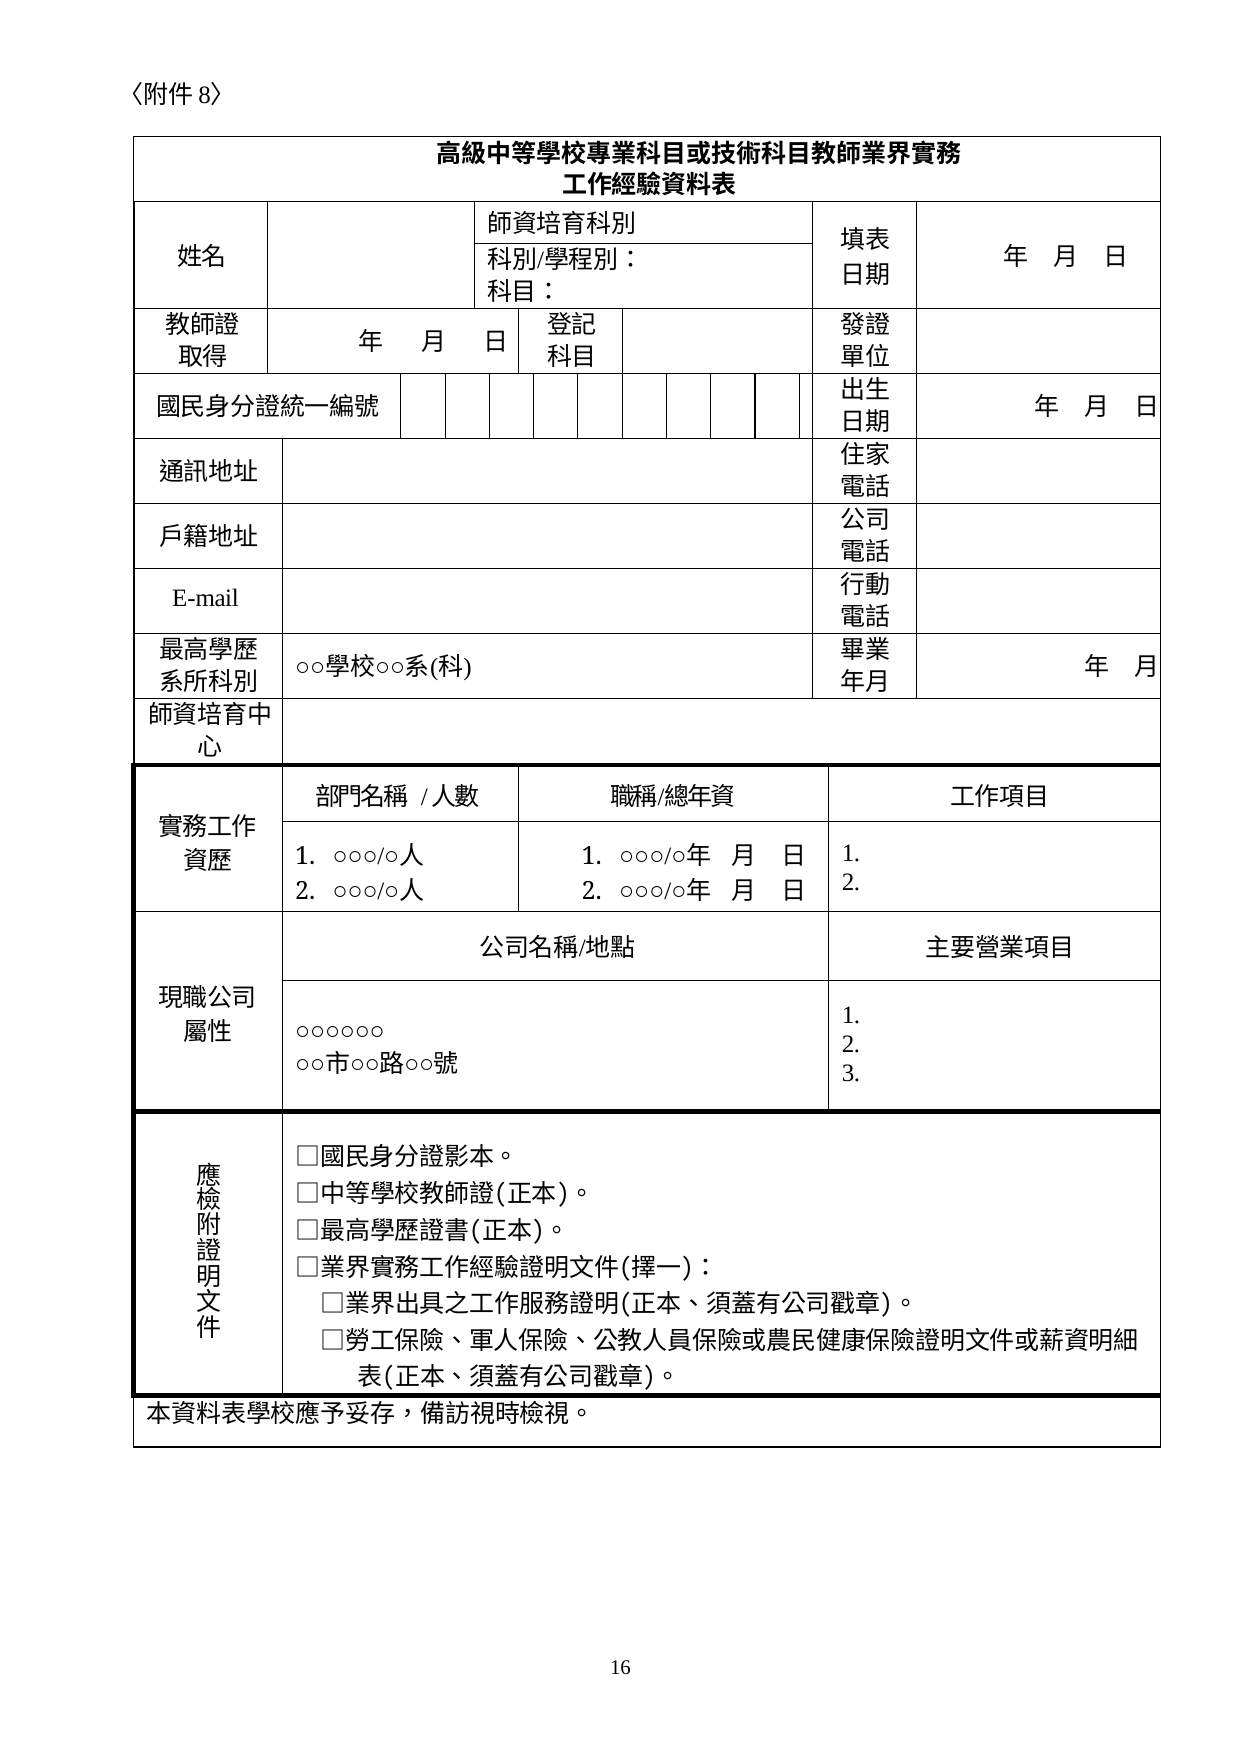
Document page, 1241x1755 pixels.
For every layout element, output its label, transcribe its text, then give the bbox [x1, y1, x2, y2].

table_cell 行動 電話 [813, 569, 916, 632]
table_cell [401, 374, 445, 437]
table_cell 1. 2. [829, 822, 1160, 911]
table_cell [283, 699, 1160, 762]
table_cell [283, 504, 812, 568]
table_cell 科別/學程別： 科目： [475, 244, 812, 307]
table_cell 師資培育科別 [475, 202, 812, 242]
table_cell 登記 科目 [519, 309, 622, 373]
table_cell 師資培育中 心 [135, 699, 282, 762]
table_cell [917, 504, 1160, 568]
table_cell 住家 電話 [813, 439, 916, 502]
table_cell [578, 374, 622, 437]
table_cell 年 月 日 [917, 374, 1160, 437]
table_cell 主要營業項目 [829, 912, 1160, 979]
table_cell 教師證 取得 [135, 309, 267, 373]
table_cell [623, 374, 666, 437]
table_cell 公司 電話 [813, 504, 916, 568]
table_cell 年 月 日 [268, 309, 518, 373]
text 〈附件8〉 [118, 75, 1127, 111]
table_cell 發證 單位 [813, 309, 916, 373]
table_cell E-mail [135, 569, 282, 632]
table_cell [446, 374, 489, 437]
table_cell 通訊地址 [135, 439, 282, 502]
table_cell 實務工作資歷 [136, 767, 282, 911]
table_header 高級中等學校專業科目或技術科目教師業界實務 工作經驗資料表 [134, 137, 1160, 201]
table_cell 年 月 [917, 634, 1160, 697]
table_cell ○○○○○○ ○○市○○路○○號 [283, 981, 828, 1109]
table_cell 姓名 [135, 202, 267, 307]
table_cell [490, 374, 533, 437]
table_cell 本資料表學校應予妥存，備訪視時檢視。 [134, 1398, 1160, 1446]
table_cell ○○學校○○系(科) [283, 634, 812, 697]
table_cell 最高學歷 系所科別 [135, 634, 282, 697]
table_cell 公司名稱/地點 [283, 912, 828, 979]
table_cell 部門名稱 / 人數 [283, 767, 518, 821]
table_cell 填表日期 [813, 202, 916, 307]
table_cell 職稱/總年資 [519, 767, 828, 821]
table_cell [268, 202, 474, 307]
table_cell [800, 374, 812, 437]
table_cell 國民身分證統一編號 [135, 374, 400, 437]
table_cell [283, 569, 812, 632]
table_cell [667, 374, 710, 437]
table_cell 工作項目 [829, 767, 1160, 821]
table_cell ○○○/○年 月 日 ○○○/○年 月 日 [519, 822, 828, 911]
table_cell [623, 309, 812, 373]
table_cell ○○○/○人 ○○○/○人 [283, 822, 518, 911]
table_cell 1. 2. 3. [829, 981, 1160, 1109]
table_cell [756, 374, 799, 437]
table_cell 應檢附證明文件 [136, 1114, 282, 1393]
table_cell 戶籍地址 [135, 504, 282, 568]
table_cell 畢業 年月 [813, 634, 916, 697]
table_cell [283, 439, 812, 502]
table_cell [917, 309, 1160, 373]
table_cell 出生 日期 [813, 374, 916, 437]
table_cell 年 月 日 [917, 202, 1160, 307]
table_cell [917, 439, 1160, 502]
table_cell [711, 374, 754, 437]
table_cell 現職公司屬性 [136, 912, 282, 1109]
table_cell [534, 374, 577, 437]
table_cell [917, 569, 1160, 632]
table_cell □國民身分證影本。 □中等學校教師證(正本)。 □最高學歷證書(正本)。 □業界實務工作經驗證明文件(擇一)： □業界出具之工作服務證明(正本、須蓋有公司戳章)。 □勞工保險、軍人保險、公教人員保險或農民健康保險證明文件或薪資明細表(正本、須蓋有公司戳章)。 [283, 1114, 1160, 1393]
